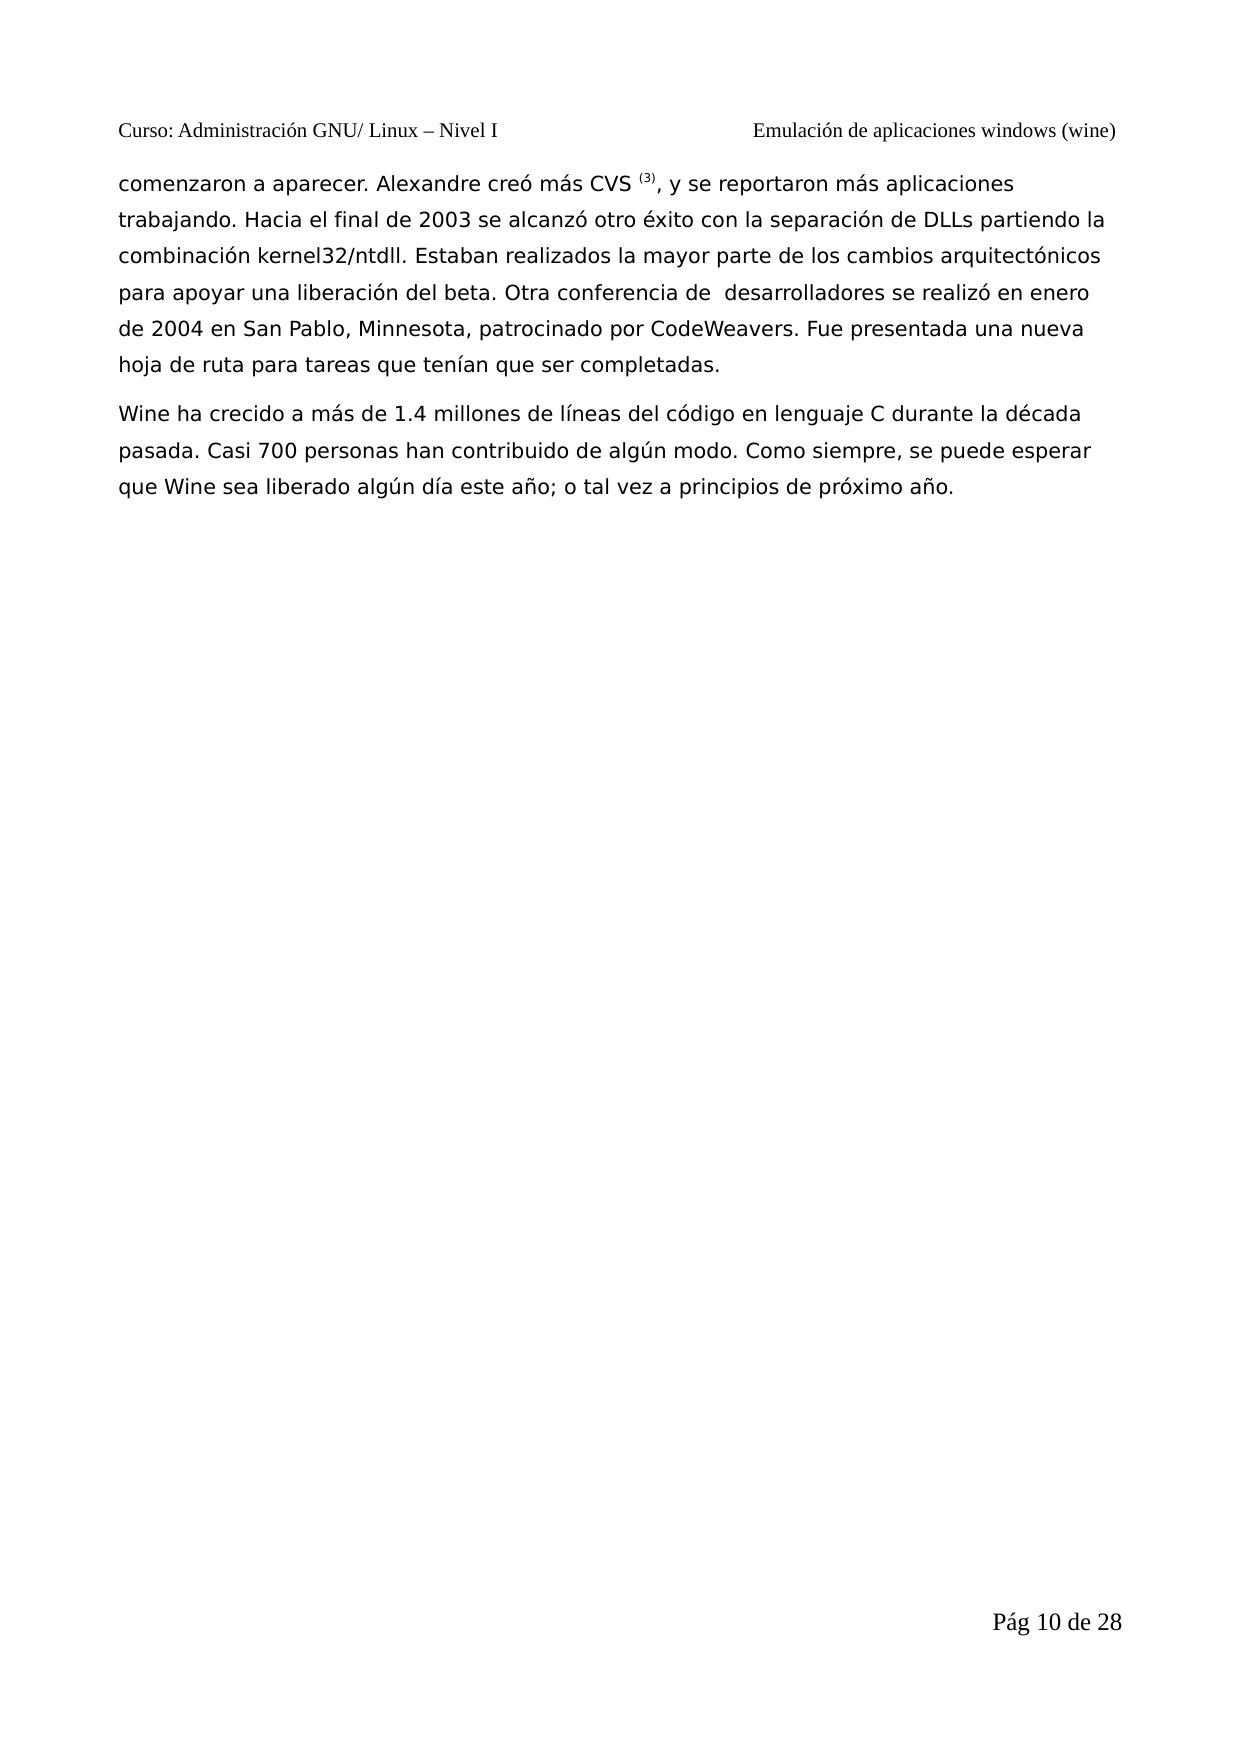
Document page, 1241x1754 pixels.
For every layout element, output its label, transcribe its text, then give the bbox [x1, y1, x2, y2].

text comenzaron a aparecer. Alexandre creó más CVS (3), y se reportaron más aplicaciones trabajando. Hacia el final de 2003 se alcanzó otro éxito con la separación de DLLs partiendo la combinación kernel32/ntdll. Estaban realizados la mayor parte de los cambios arquitectónicos para apoyar una liberación del beta. Otra conferencia de desarrolladores se realizó en enero de 2004 en San Pablo, Minnesota, patrocinado por CodeWeavers. Fue presentada una nueva hoja de ruta para tareas que tenían que ser completadas. [118, 172, 1122, 378]
text Wine ha crecido a más de 1.4 millones de líneas del código en lenguaje C durante la década pasada. Casi 700 personas han contribuido de algún modo. Como siempre, se puede esperar que Wine sea liberado algún día este año; o tal vez a principios de próximo año. [118, 402, 1122, 499]
